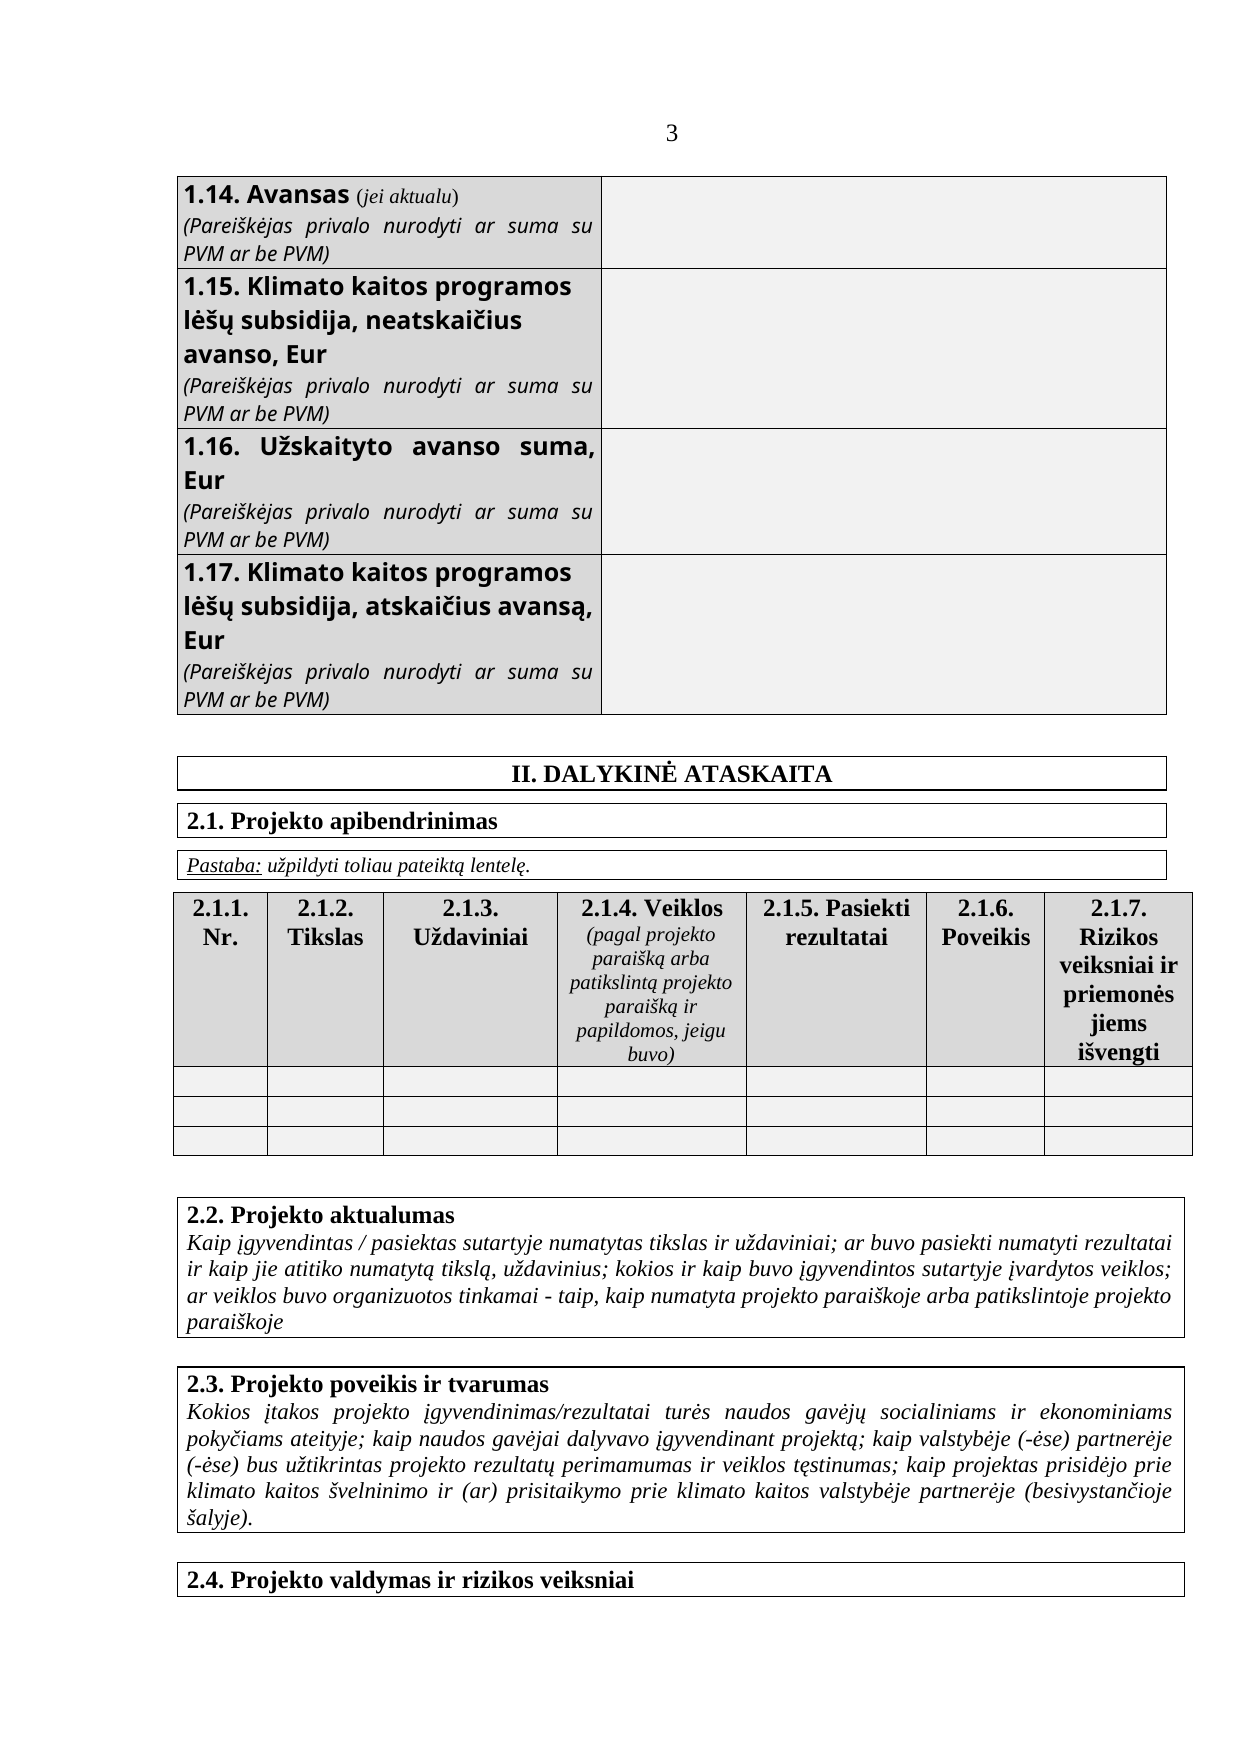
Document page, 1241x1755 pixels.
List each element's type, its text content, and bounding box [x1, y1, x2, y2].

table_cell [747, 1097, 926, 1126]
table_header 2.1.5. Pasiekti rezultatai [747, 893, 926, 1066]
table_cell [747, 1067, 926, 1096]
text 2.2. Projekto aktualumas [178, 1198, 1184, 1226]
table_cell [174, 1127, 267, 1155]
table_cell [384, 1127, 557, 1155]
table_header 2.1.6. Poveikis [927, 893, 1044, 1066]
table_cell [268, 1127, 383, 1155]
table_header 2.1.7. Rizikos veiksniai ir priemonės jiems išvengti [1045, 893, 1192, 1066]
table_cell [1045, 1067, 1192, 1096]
table_cell [384, 1097, 557, 1126]
table_cell [602, 177, 1166, 268]
text 2.3. Projekto poveikis ir tvarumas [178, 1368, 1184, 1395]
table_header 2.1.2. Tikslas [268, 893, 383, 1066]
table_cell [558, 1067, 746, 1096]
table_cell [384, 1067, 557, 1096]
table_header 2.1.4. Veiklos (pagal projekto paraišką arba patikslintą projekto paraišką ir papildomos, jeigu buvo) [558, 893, 746, 1066]
table_cell [1045, 1097, 1192, 1126]
table_cell 1.17. Klimato kaitos programos lėšų subsidija, atskaičius avansą, Eur (Pareiškėjas privalo nurodyti ar suma su PVM ar be PVM) [178, 555, 601, 714]
table_cell 1.15. Klimato kaitos programos lėšų subsidija, neatskaičius avanso, Eur (Pareiškėjas privalo nurodyti ar suma su PVM ar be PVM) [178, 269, 601, 428]
text II. Dalykinė ataskaita [178, 757, 1166, 789]
text Kokios įtakos projekto įgyvendinimas/rezultatai turės naudos gavėjų socialiniams ir ekonominiams pokyčiams ateityje; kaip naudos gavėjai dalyvavo įgyvendinant projektą; kaip valstybėje (-ėse) partnerėje (-ėse) bus užtikrintas projekto rezultatų perimamumas ir veiklos tęstinumas; kaip projektas prisidėjo prie klimato kaitos švelninimo ir (ar) prisitaikymo prie klimato kaitos valstybėje partnerėje (besivystančioje šalyje). [178, 1395, 1184, 1532]
table_cell [602, 555, 1166, 714]
table_cell [602, 269, 1166, 428]
text 2.4. Projekto valdymas ir rizikos veiksniai [178, 1563, 1184, 1596]
text Kaip įgyvendintas / pasiektas sutartyje numatytas tikslas ir uždaviniai; ar buvo pasiekti numatyti rezultatai ir kaip jie atitiko numatytą tikslą, uždavinius; kokios ir kaip buvo įgyvendintos sutartyje įvardytos veiklos; ar veiklos buvo organizuotos tinkamai - taip, kaip numatyta projekto paraiškoje arba patikslintoje projekto paraiškoje [178, 1226, 1184, 1337]
table_cell 1.14. Avansas (jei aktualu) (Pareiškėjas privalo nurodyti ar suma su PVM ar be PVM) [178, 177, 601, 268]
table_cell [602, 429, 1166, 554]
table_cell 1.16. Užskaityto avanso suma, Eur (Pareiškėjas privalo nurodyti ar suma su PVM ar be PVM) [178, 429, 601, 554]
table_cell [268, 1097, 383, 1126]
table_cell [174, 1067, 267, 1096]
table_cell [558, 1097, 746, 1126]
table_header 2.1.1. Nr. [174, 893, 267, 1066]
table_cell [927, 1097, 1044, 1126]
table_cell [1045, 1127, 1192, 1155]
text 2.1. Projekto apibendrinimas [178, 804, 1166, 837]
table_cell [174, 1097, 267, 1126]
table_cell [558, 1127, 746, 1155]
table_cell [747, 1127, 926, 1155]
table_cell [268, 1067, 383, 1096]
table_cell [927, 1067, 1044, 1096]
table_header 2.1.3. Uždaviniai [384, 893, 557, 1066]
table_cell [927, 1127, 1044, 1155]
text Pastaba: užpildyti toliau pateiktą lentelę. [178, 851, 1166, 879]
